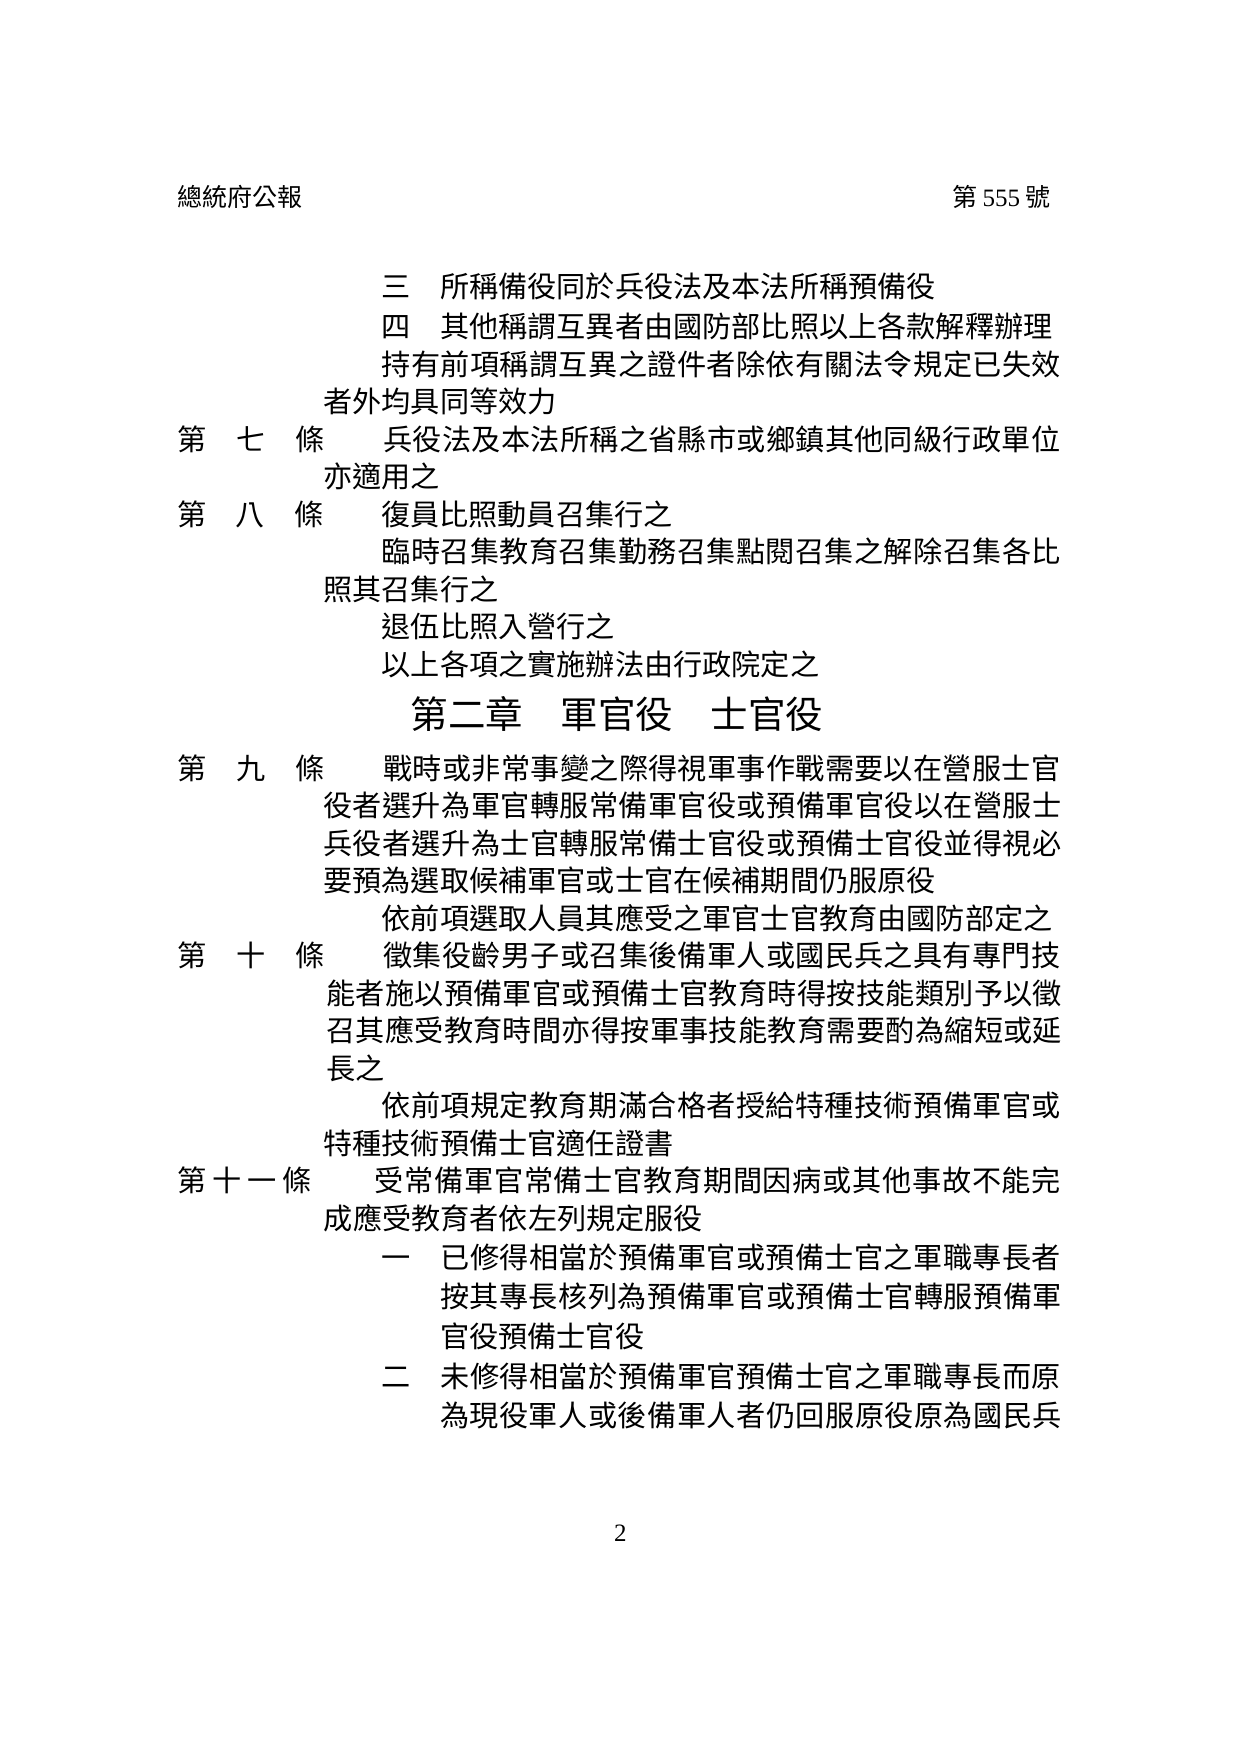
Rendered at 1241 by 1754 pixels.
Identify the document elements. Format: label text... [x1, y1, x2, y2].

text 二 未修得相當於預備軍官預備士官之軍職專長而原為現役軍人或後備軍人者仍回服原役原為國民兵 [381, 1355, 1063, 1434]
text 依前項選取人員其應受之軍官士官教育由國防部定之 [323, 899, 1063, 937]
text 以上各項之實施辦法由行政院定之 [323, 645, 1063, 682]
text 一 已修得相當於預備軍官或預備士官之軍職專長者按其專長核列為預備軍官或預備士官轉服預備軍官役預備士官役 [381, 1237, 1063, 1355]
text 退伍比照入營行之 [323, 607, 1063, 645]
text 第二章 軍官役 士官役 [411, 695, 1063, 737]
text 臨時召集教育召集勤務召集點閱召集之解除召集各比照其召集行之 [323, 532, 1063, 607]
text 第十一條 受常備軍官常備士官教育期間因病或其他事故不能完成應受教育者依左列規定服役 [177, 1162, 1063, 1237]
text 四 其他稱謂互異者由國防部比照以上各款解釋辦理 [381, 305, 1063, 345]
text 持有前項稱謂互異之證件者除依有關法令規定已失效者外均具同等效力 [323, 345, 1063, 420]
text 第 十 條 徵集役齡男子或召集後備軍人或國民兵之具有專門技能者施以預備軍官或預備士官教育時得按技能類別予以徵召其應受教育時間亦得按軍事技能教育需要酌為縮短或延長之 [177, 937, 1063, 1087]
text 第 八 條 復員比照動員召集行之 [177, 495, 1063, 532]
text 第 九 條 戰時或非常事變之際得視軍事作戰需要以在營服士官役者選升為軍官轉服常備軍官役或預備軍官役以在營服士兵役者選升為士官轉服常備士官役或預備士官役並得視必要預為選取候補軍官或士官在候補期間仍服原役 [177, 749, 1063, 899]
text 依前項規定教育期滿合格者授給特種技術預備軍官或特種技術預備士官適任證書 [323, 1087, 1063, 1162]
text 第 七 條 兵役法及本法所稱之省縣市或鄉鎮其他同級行政單位亦適用之 [177, 420, 1063, 495]
text 三 所稱備役同於兵役法及本法所稱預備役 [381, 266, 1063, 305]
